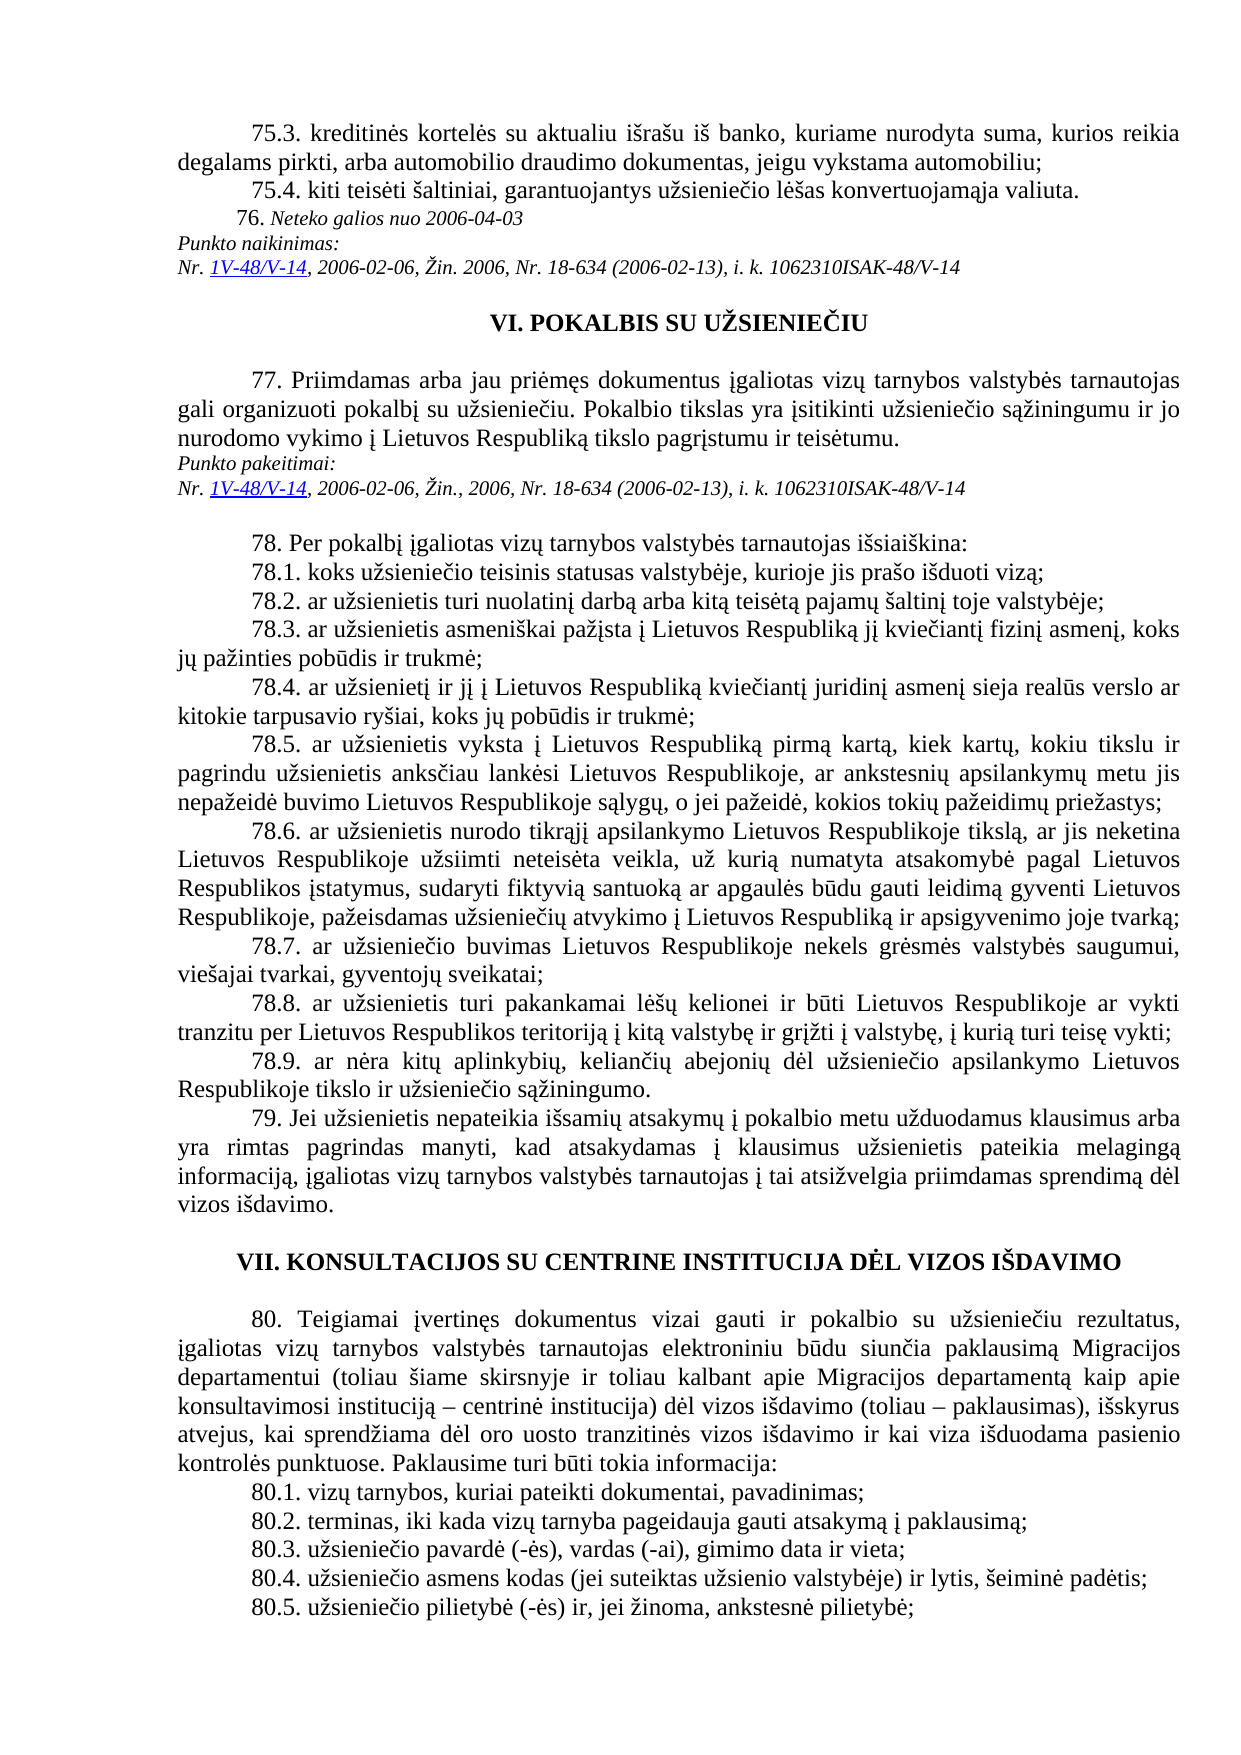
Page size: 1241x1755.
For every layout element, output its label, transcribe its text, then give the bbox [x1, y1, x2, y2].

text 80.2. terminas, iki kada vizų tarnyba pageidauja gauti atsakymą į paklausimą; [177, 1506, 1181, 1534]
text 78.8. ar užsienietis turi pakankamai lėšų kelionei ir būti Lietuvos Respublikoje ar vykti tranzitu per Lietuvos Respublikos teritoriją į kitą valstybę ir grįžti į valstybę, į kurią turi teisę vykti; [177, 988, 1181, 1046]
text 79. Jei užsienietis nepateikia išsamių atsakymų į pokalbio metu užduodamus klausimus arba yra rimtas pagrindas manyti, kad atsakydamas į klausimus užsienietis pateikia melagingą informaciją, įgaliotas vizų tarnybos valstybės tarnautojas į tai atsižvelgia priimdamas sprendimą dėl vizos išdavimo. [177, 1103, 1181, 1218]
text 78.4. ar užsienietį ir jį į Lietuvos Respubliką kviečiantį juridinį asmenį sieja realūs verslo ar kitokie tarpusavio ryšiai, koks jų pobūdis ir trukmė; [177, 672, 1181, 729]
text Nr. 1V-48/V-14, 2006-02-06, Žin. 2006, Nr. 18-634 (2006-02-13), i. k. 1062310ISAK-48/V-14 [177, 255, 1181, 279]
text 75.3. kreditinės kortelės su aktualiu išrašu iš banko, kuriame nurodyta suma, kurios reikia degalams pirkti, arba automobilio draudimo dokumentas, jeigu vykstama automobiliu; [177, 118, 1181, 176]
text Punkto pakeitimai: [177, 451, 1181, 475]
text VI. POKALBIS SU UŽSIENIEČIU [177, 308, 1181, 336]
text 78.5. ar užsienietis vyksta į Lietuvos Respubliką pirmą kartą, kiek kartų, kokiu tikslu ir pagrindu užsienietis anksčiau lankėsi Lietuvos Respublikoje, ar ankstesnių apsilankymų metu jis nepažeidė buvimo Lietuvos Respublikoje sąlygų, o jei pažeidė, kokios tokių pažeidimų priežastys; [177, 729, 1181, 816]
text 78. Per pokalbį įgaliotas vizų tarnybos valstybės tarnautojas išsiaiškina: [177, 528, 1181, 557]
text 78.2. ar užsienietis turi nuolatinį darbą arba kitą teisėtą pajamų šaltinį toje valstybėje; [177, 586, 1181, 614]
text 80. Teigiamai įvertinęs dokumentus vizai gauti ir pokalbio su užsieniečiu rezultatus, įgaliotas vizų tarnybos valstybės tarnautojas elektroniniu būdu siunčia paklausimą Migracijos departamentui (toliau šiame skirsnyje ir toliau kalbant apie Migracijos departamentą kaip apie konsultavimosi instituciją – centrinė institucija) dėl vizos išdavimo (toliau – paklausimas), išskyrus atvejus, kai sprendžiama dėl oro uosto tranzitinės vizos išdavimo ir kai viza išduodama pasienio kontrolės punktuose. Paklausime turi būti tokia informacija: [177, 1304, 1181, 1477]
text 77. Priimdamas arba jau priėmęs dokumentus įgaliotas vizų tarnybos valstybės tarnautojas gali organizuoti pokalbį su užsieniečiu. Pokalbio tikslas yra įsitikinti užsieniečio sąžiningumu ir jo nurodomo vykimo į Lietuvos Respubliką tikslo pagrįstumu ir teisėtumu. [177, 365, 1181, 451]
text VII. KONSULTACIJOS SU CENTRINE INSTITUCIJA DĖL VIZOS IŠDAVIMO [177, 1247, 1181, 1276]
text 80.4. užsieniečio asmens kodas (jei suteiktas užsienio valstybėje) ir lytis, šeiminė padėtis; [177, 1563, 1181, 1592]
text 78.1. koks užsieniečio teisinis statusas valstybėje, kurioje jis prašo išduoti vizą; [177, 557, 1181, 586]
text 78.3. ar užsienietis asmeniškai pažįsta į Lietuvos Respubliką jį kviečiantį fizinį asmenį, koks jų pažinties pobūdis ir trukmė; [177, 614, 1181, 672]
text 76. Neteko galios nuo 2006-04-03 [177, 204, 1181, 231]
text 78.9. ar nėra kitų aplinkybių, keliančių abejonių dėl užsieniečio apsilankymo Lietuvos Respublikoje tikslo ir užsieniečio sąžiningumo. [177, 1046, 1181, 1103]
text 75.4. kiti teisėti šaltiniai, garantuojantys užsieniečio lėšas konvertuojamąja valiuta. [177, 176, 1181, 204]
text 78.7. ar užsieniečio buvimas Lietuvos Respublikoje nekels grėsmės valstybės saugumui, viešajai tvarkai, gyventojų sveikatai; [177, 931, 1181, 988]
text 80.3. užsieniečio pavardė (-ės), vardas (-ai), gimimo data ir vieta; [177, 1534, 1181, 1563]
text Punkto naikinimas: [177, 231, 1181, 255]
text 78.6. ar užsienietis nurodo tikrąjį apsilankymo Lietuvos Respublikoje tikslą, ar jis neketina Lietuvos Respublikoje užsiimti neteisėta veikla, už kurią numatyta atsakomybė pagal Lietuvos Respublikos įstatymus, sudaryti fiktyvią santuoką ar apgaulės būdu gauti leidimą gyventi Lietuvos Respublikoje, pažeisdamas užsieniečių atvykimo į Lietuvos Respubliką ir apsigyvenimo joje tvarką; [177, 816, 1181, 931]
text 80.5. užsieniečio pilietybė (-ės) ir, jei žinoma, ankstesnė pilietybė; [177, 1592, 1181, 1621]
text 80.1. vizų tarnybos, kuriai pateikti dokumentai, pavadinimas; [177, 1477, 1181, 1506]
text Nr. 1V-48/V-14, 2006-02-06, Žin., 2006, Nr. 18-634 (2006-02-13), i. k. 1062310ISAK-48/V-14 [177, 475, 1181, 499]
